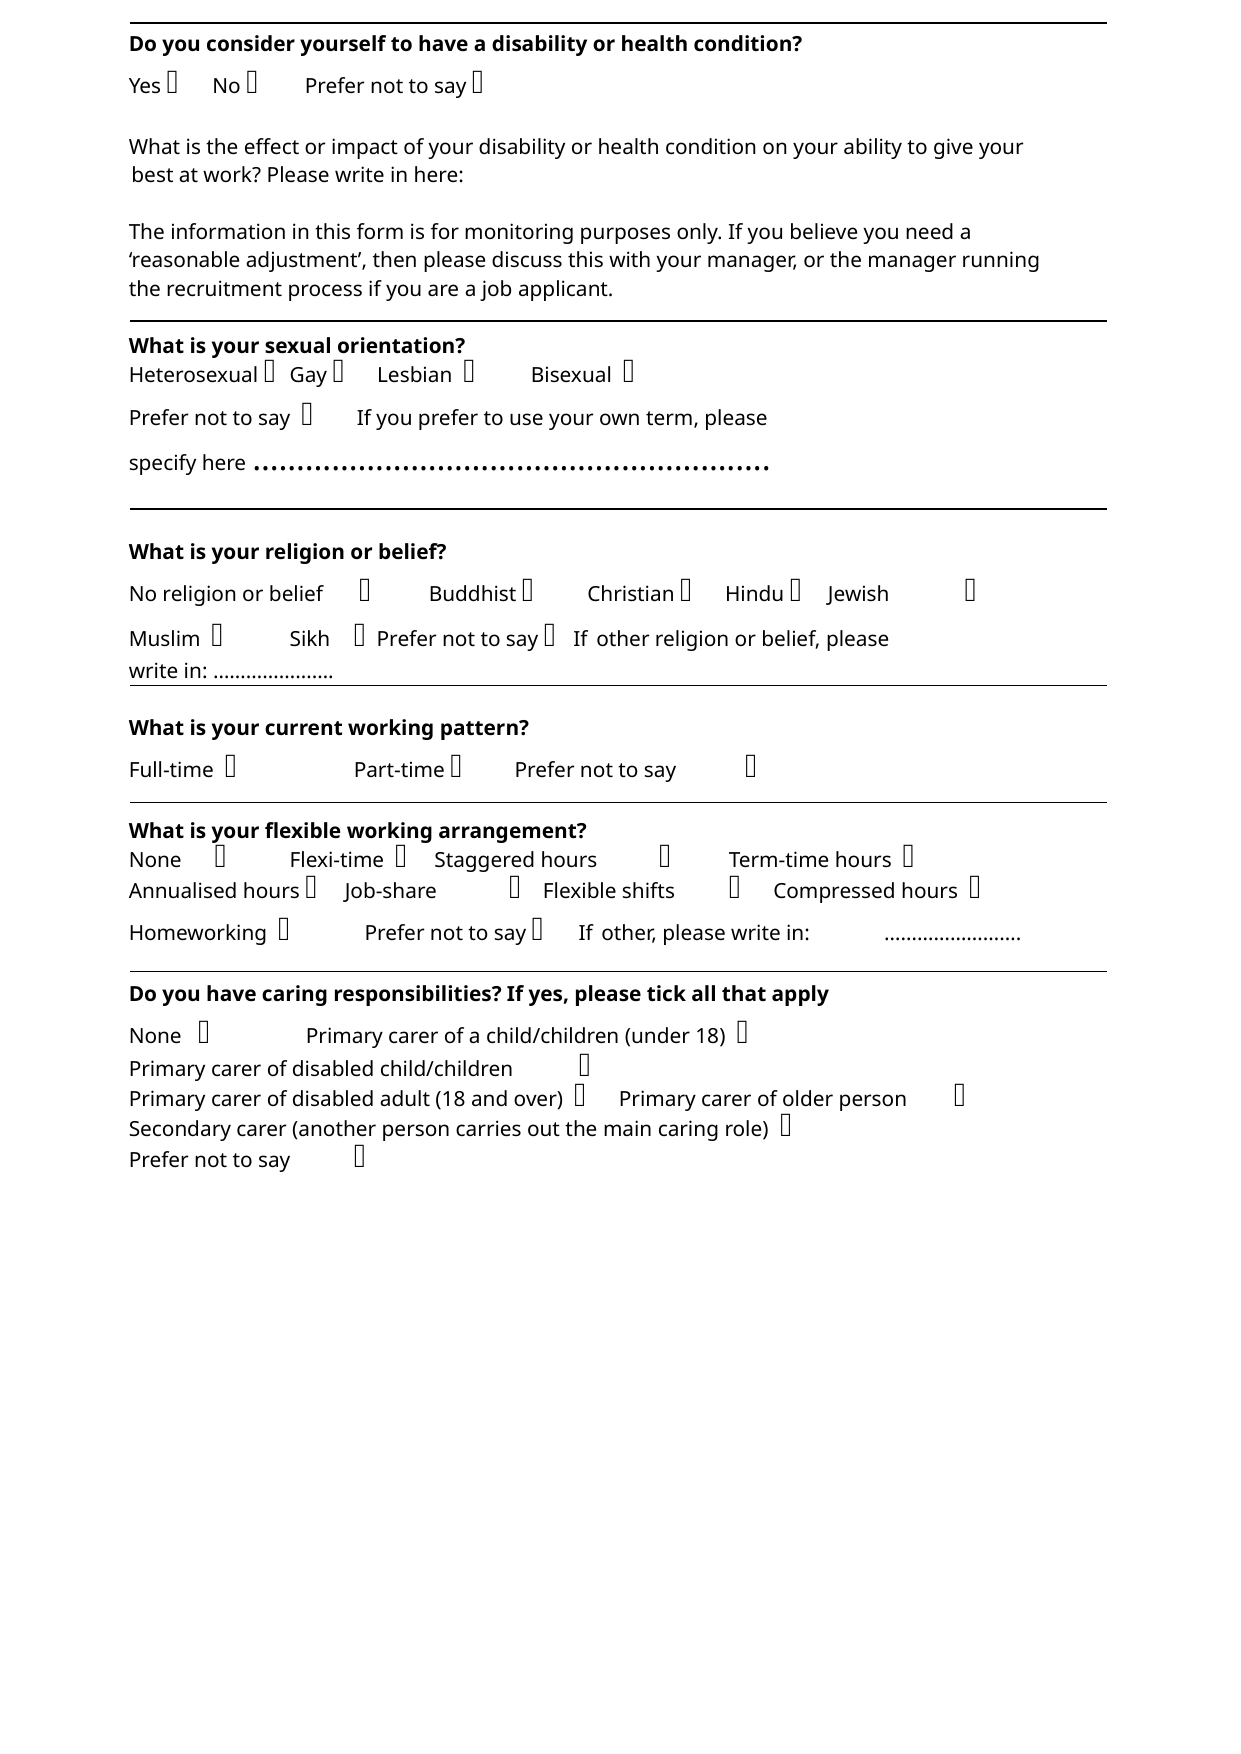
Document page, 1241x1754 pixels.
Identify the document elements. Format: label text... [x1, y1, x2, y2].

text Full-time  Part-time  Prefer not to say  [128, 742, 1053, 787]
text What is your sexual orientation? [128, 302, 1053, 359]
text Primary carer of disabled adult (18 and over)  Primary carer of older person  [128, 1083, 1053, 1113]
text specify here ……………………………………………….…. [128, 435, 1103, 481]
text Heterosexual  Gay  Lesbian  Bisexual  [128, 359, 1053, 390]
text Prefer not to say  [128, 1144, 1053, 1174]
text What is the effect or impact of your disability or health condition on your ability to give your best at work? Please write in here: [128, 132, 1053, 189]
text write in: …………………. [128, 657, 1053, 685]
text The information in this form is for monitoring purposes only. If you believe you need a ‘reasonable adjustment’, then please discuss this with your manager, or the manager running the recruitment process if you are a job applicant. [128, 217, 1053, 302]
text Homeworking  Prefer not to say  If other, please write in: ……………………. [128, 905, 1053, 951]
text Primary carer of disabled child/children  [128, 1053, 1053, 1083]
text Prefer not to say  If you prefer to use your own term, please [128, 390, 1103, 435]
text What is your current working pattern? [128, 685, 1053, 742]
text What is your flexible working arrangement? [128, 816, 1053, 844]
text None  Flexi-time  Staggered hours  Term-time hours  [128, 844, 1053, 875]
text Do you consider yourself to have a disability or health condition? [128, 29, 1053, 58]
text Secondary carer (another person carries out the main caring role)  [128, 1113, 1053, 1144]
text Muslim  Sikh  Prefer not to say  If other religion or belief, please [128, 611, 1053, 657]
text None  Primary carer of a child/children (under 18)  [128, 1007, 1053, 1053]
text No religion or belief  Buddhist  Christian  Hindu  Jewish  [128, 566, 1053, 611]
text Yes  No  Prefer not to say  [128, 58, 1053, 103]
text Do you have caring responsibilities? If yes, please tick all that apply [128, 979, 1053, 1007]
text Annualised hours  Job-share  Flexible shifts  Compressed hours  [128, 875, 1053, 905]
text What is your religion or belief? [128, 509, 1053, 566]
